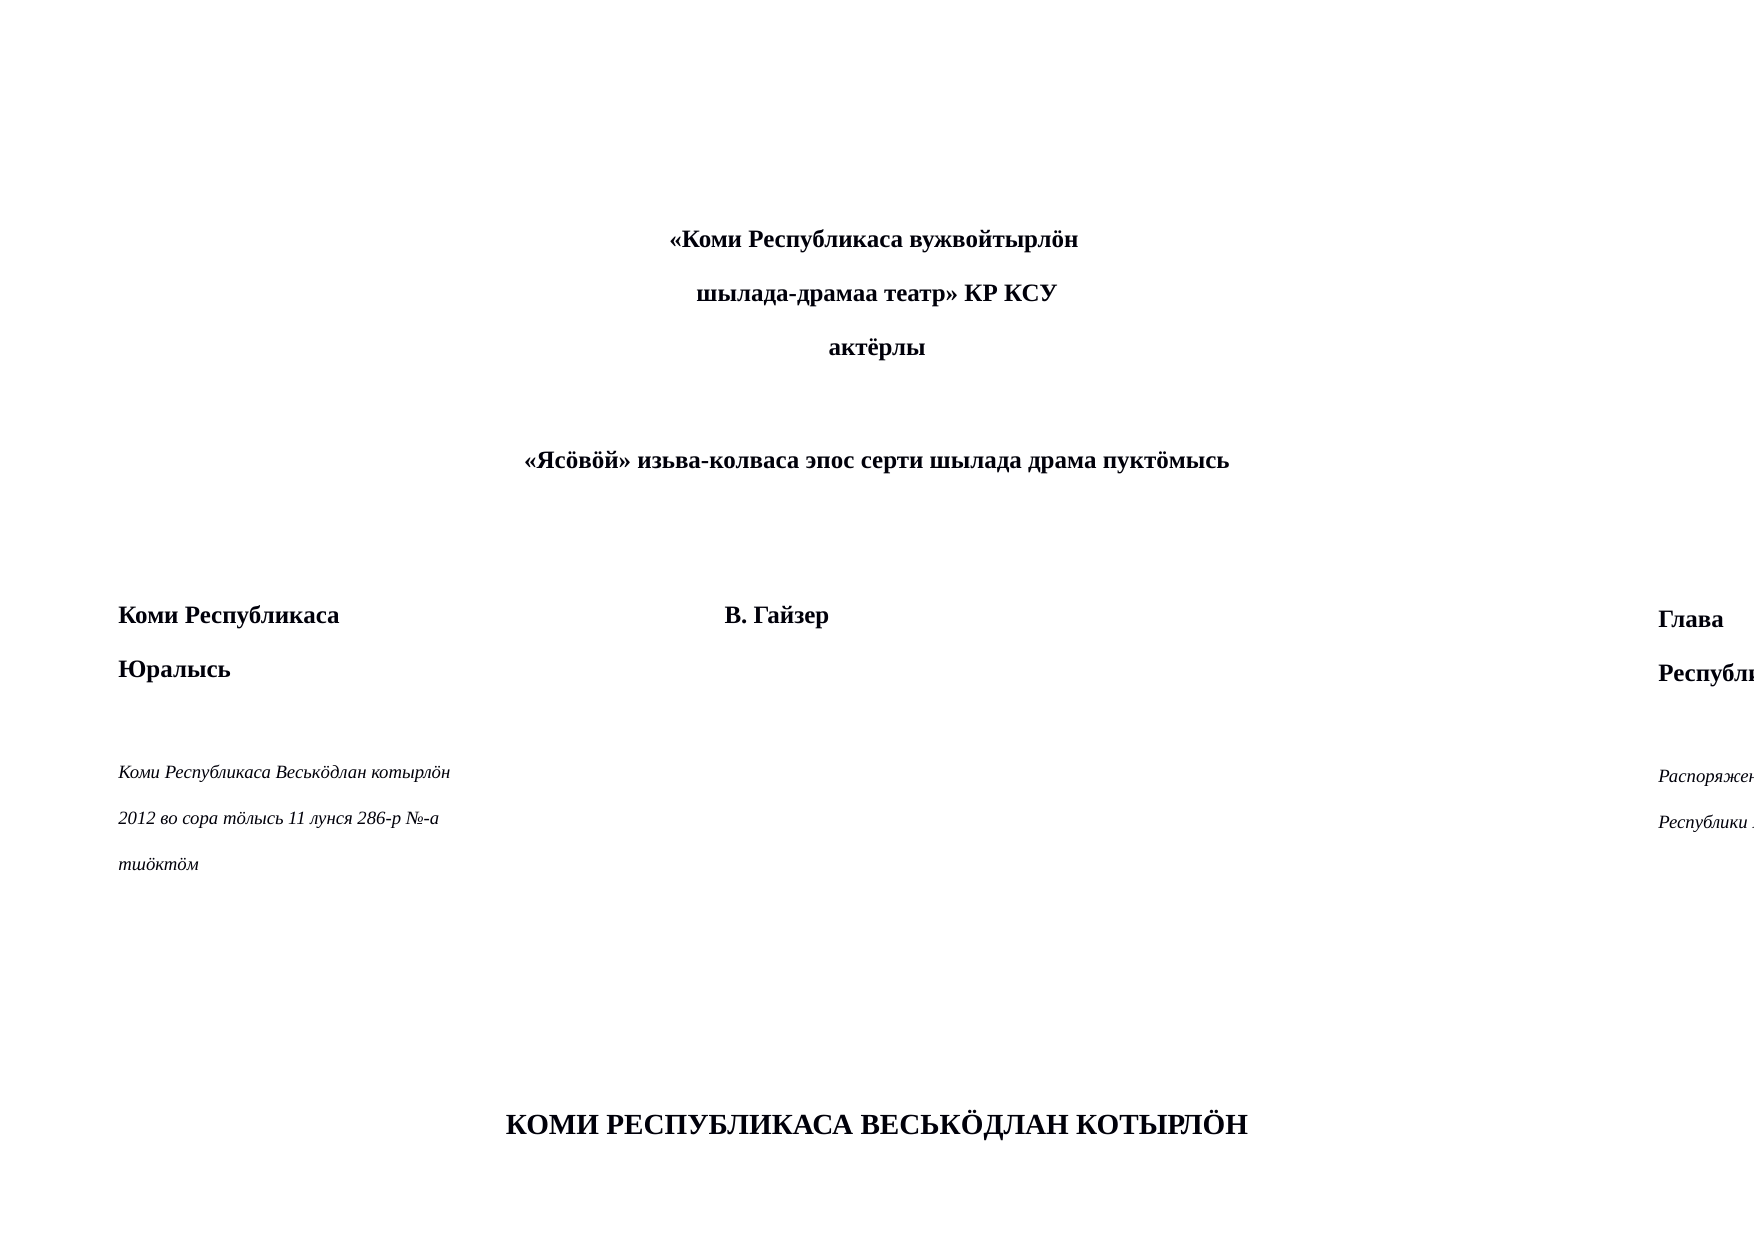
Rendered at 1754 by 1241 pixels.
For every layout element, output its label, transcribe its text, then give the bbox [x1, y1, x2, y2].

table_cell ДИПЛОМ ЛАУРЕАТА ПРЕМИИ ПРАВИТЕЛЬСТВА РЕСПУБЛИКИ КОМИ ИМ. В.САВИНА В ОБЛАСТИ ДРАМАТУРГИИ И СЦЕНИЧЕСКОГО ИСКУССТВА НАГРАЖДАЕТСЯ ЗАСУХИН АНДРЕЙ ВИКТОРОВИЧ актер ГБУ РК «Национальный музыкально-драматический театр Республики Коми» за постановку музыкальной драмы по ижмо-колвинскому эпосу «Ясöвöй» Глава В.Гайзер Республики Коми Распоряжение Правительства Республики Коми от 11 июля 2012 года № 286-р [1647, 895, 1754, 1152]
table_header «Коми Республикаса вужвойтырлӧн шылада-драмаа театр» КР КСУ актёрлы «Ясӧвӧй» изьва-колваса эпос серти шылада драма пуктӧмысь Коми Республикаса В. Гайзер Юралысь Коми Республикаса Веськӧдлан котырлӧн 2012 во сора тӧлысь 11 лунся 286-р №-а тшӧктӧм [107, 118, 1647, 895]
table_header ДИПЛОМ ЛАУРЕАТА ПРЕМИИ ПРАВИТЕЛЬСТВА РЕСПУБЛИКИ КОМИ ИМ. В.САВИНА В ОБЛАСТИ ДРАМАТУРГИИ И СЦЕНИЧЕСКОГО ИСКУССТВА НАГРАЖДАЕТСЯ УЛЯШОВ ВЛАДИМИР АНДРЕЕВИЧ актер ГБУ РК «Национальный музыкально-драматический театр Республики Коми» за постановку музыкальной драмы по ижмо-колвинскому эпосу «Ясöвöй» Глава В.Гайзер Республики Коми Распоряжение Правительства Республики Коми от 11 июля 2012 года № 286-р [1647, 118, 1754, 895]
table_cell КОМИ РЕСПУБЛИКАСА ВЕСЬКӦДЛАН КОТЫРЛӦН [107, 895, 1647, 1152]
